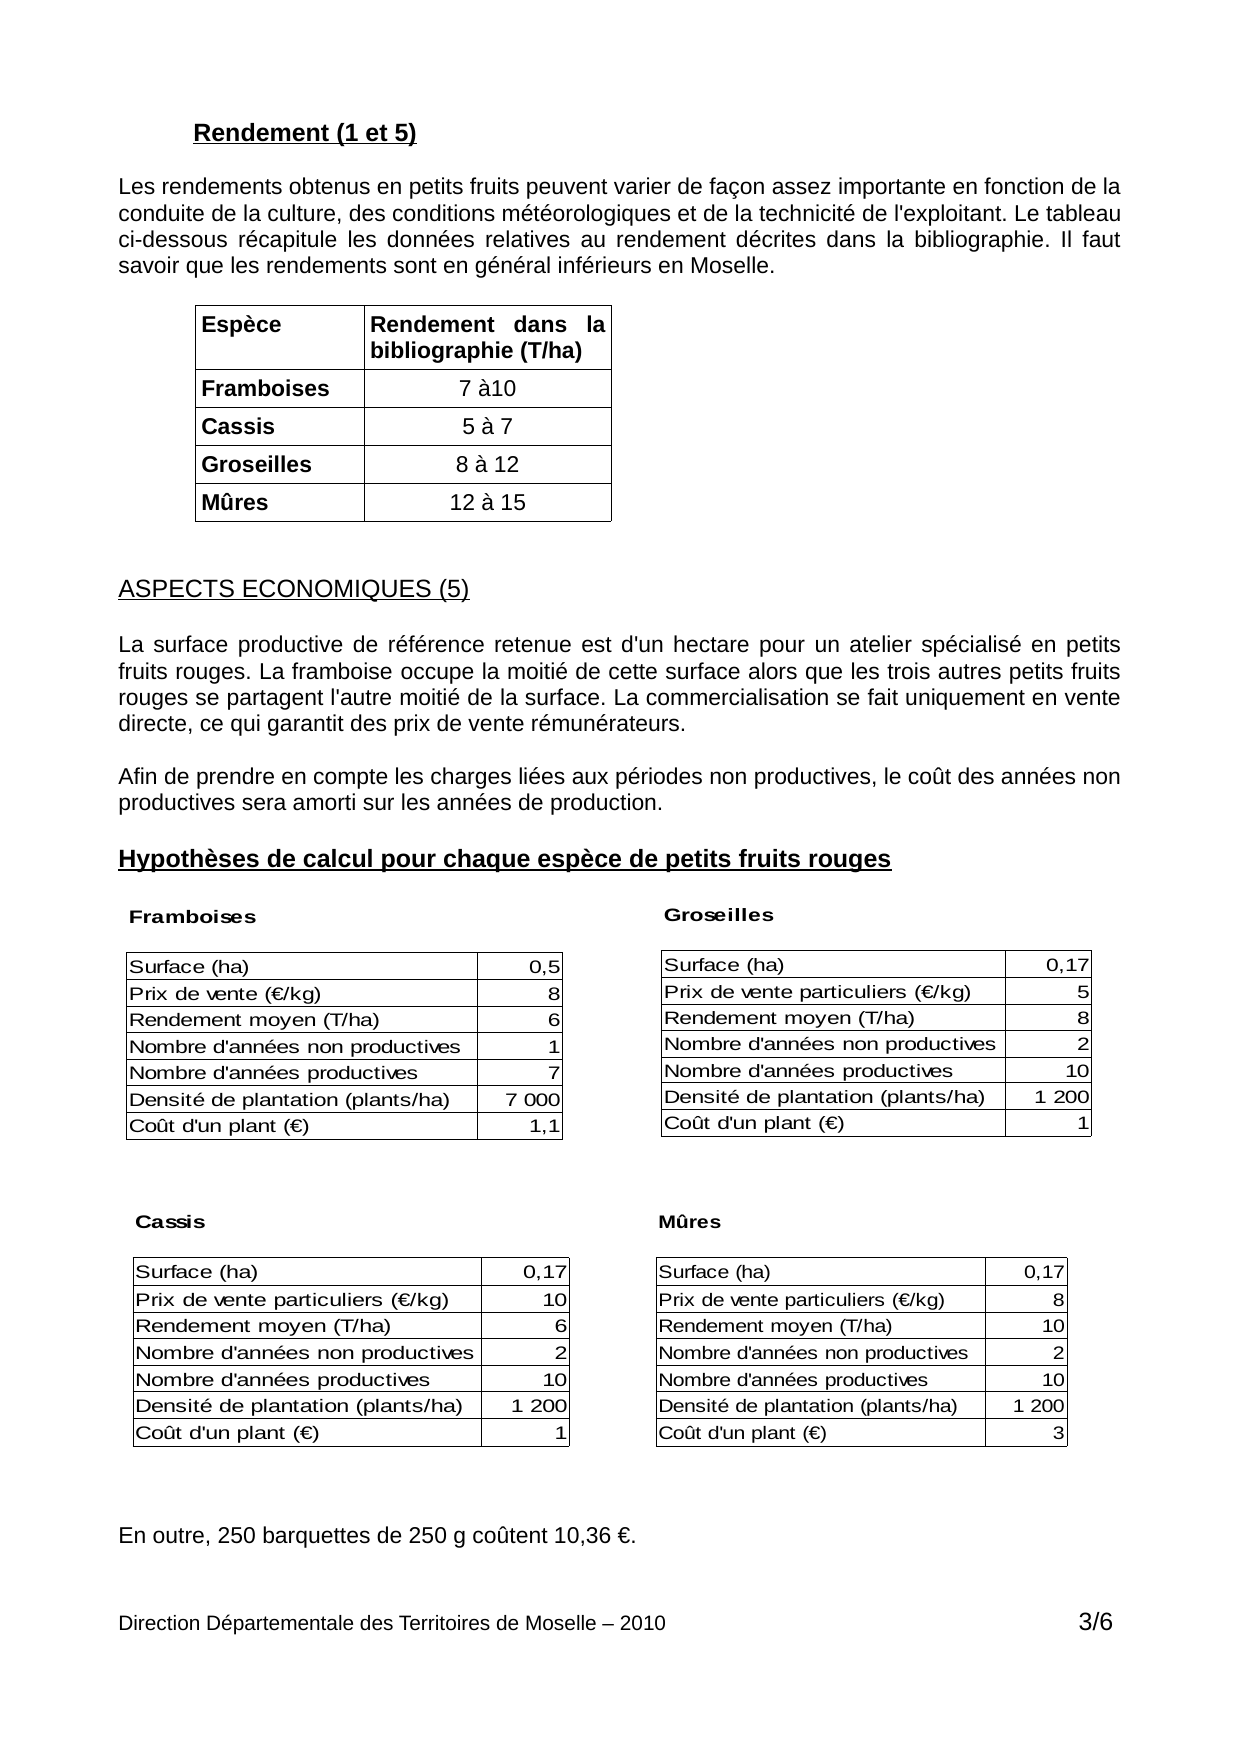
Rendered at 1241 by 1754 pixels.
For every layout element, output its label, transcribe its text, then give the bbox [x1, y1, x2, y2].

text En outre, 250 barquettes de 250 g coûtent 10,36 €. [118, 873, 1122, 1549]
table_cell 12 à 15 [365, 484, 611, 521]
table_cell 7 à10 [365, 370, 611, 407]
text Hypothèses de calcul pour chaque espèce de petits fruits rouges [118, 844, 1122, 873]
text Les rendements obtenus en petits fruits peuvent varier de façon assez importante en fonction de la conduite de la culture, des conditions météorologiques et de la technicité de l'exploitant. Le tableau ci-dessous récapitule les données relatives au rendement décrites dans la bibliographie. Il faut savoir que les rendements sont en général inférieurs en Moselle. [118, 173, 1122, 279]
table_cell 8 à 12 [365, 446, 611, 483]
text ASPECTS ECONOMIQUES (5) [118, 574, 1122, 602]
table_header Espèce [196, 306, 364, 369]
text La surface productive de référence retenue est d'un hectare pour un atelier spécialisé en petits fruits rouges. La framboise occupe la moitié de cette surface alors que les trois autres petits fruits rouges se partagent l'autre moitié de la surface. La commercialisation se fait uniquement en vente directe, ce qui garantit des prix de vente rémunérateurs. [118, 631, 1122, 737]
table_cell Groseilles [196, 446, 364, 483]
list Rendement (1 et 5) [156, 118, 1122, 147]
text Afin de prendre en compte les charges liées aux périodes non productives, le coût des années non productives sera amorti sur les années de production. [118, 763, 1122, 816]
table_cell Framboises [196, 370, 364, 407]
table_header Rendement dans la bibliographie (T/ha) [365, 306, 611, 369]
table_cell Cassis [196, 408, 364, 445]
table_cell Mûres [196, 484, 364, 521]
table_cell 5 à 7 [365, 408, 611, 445]
